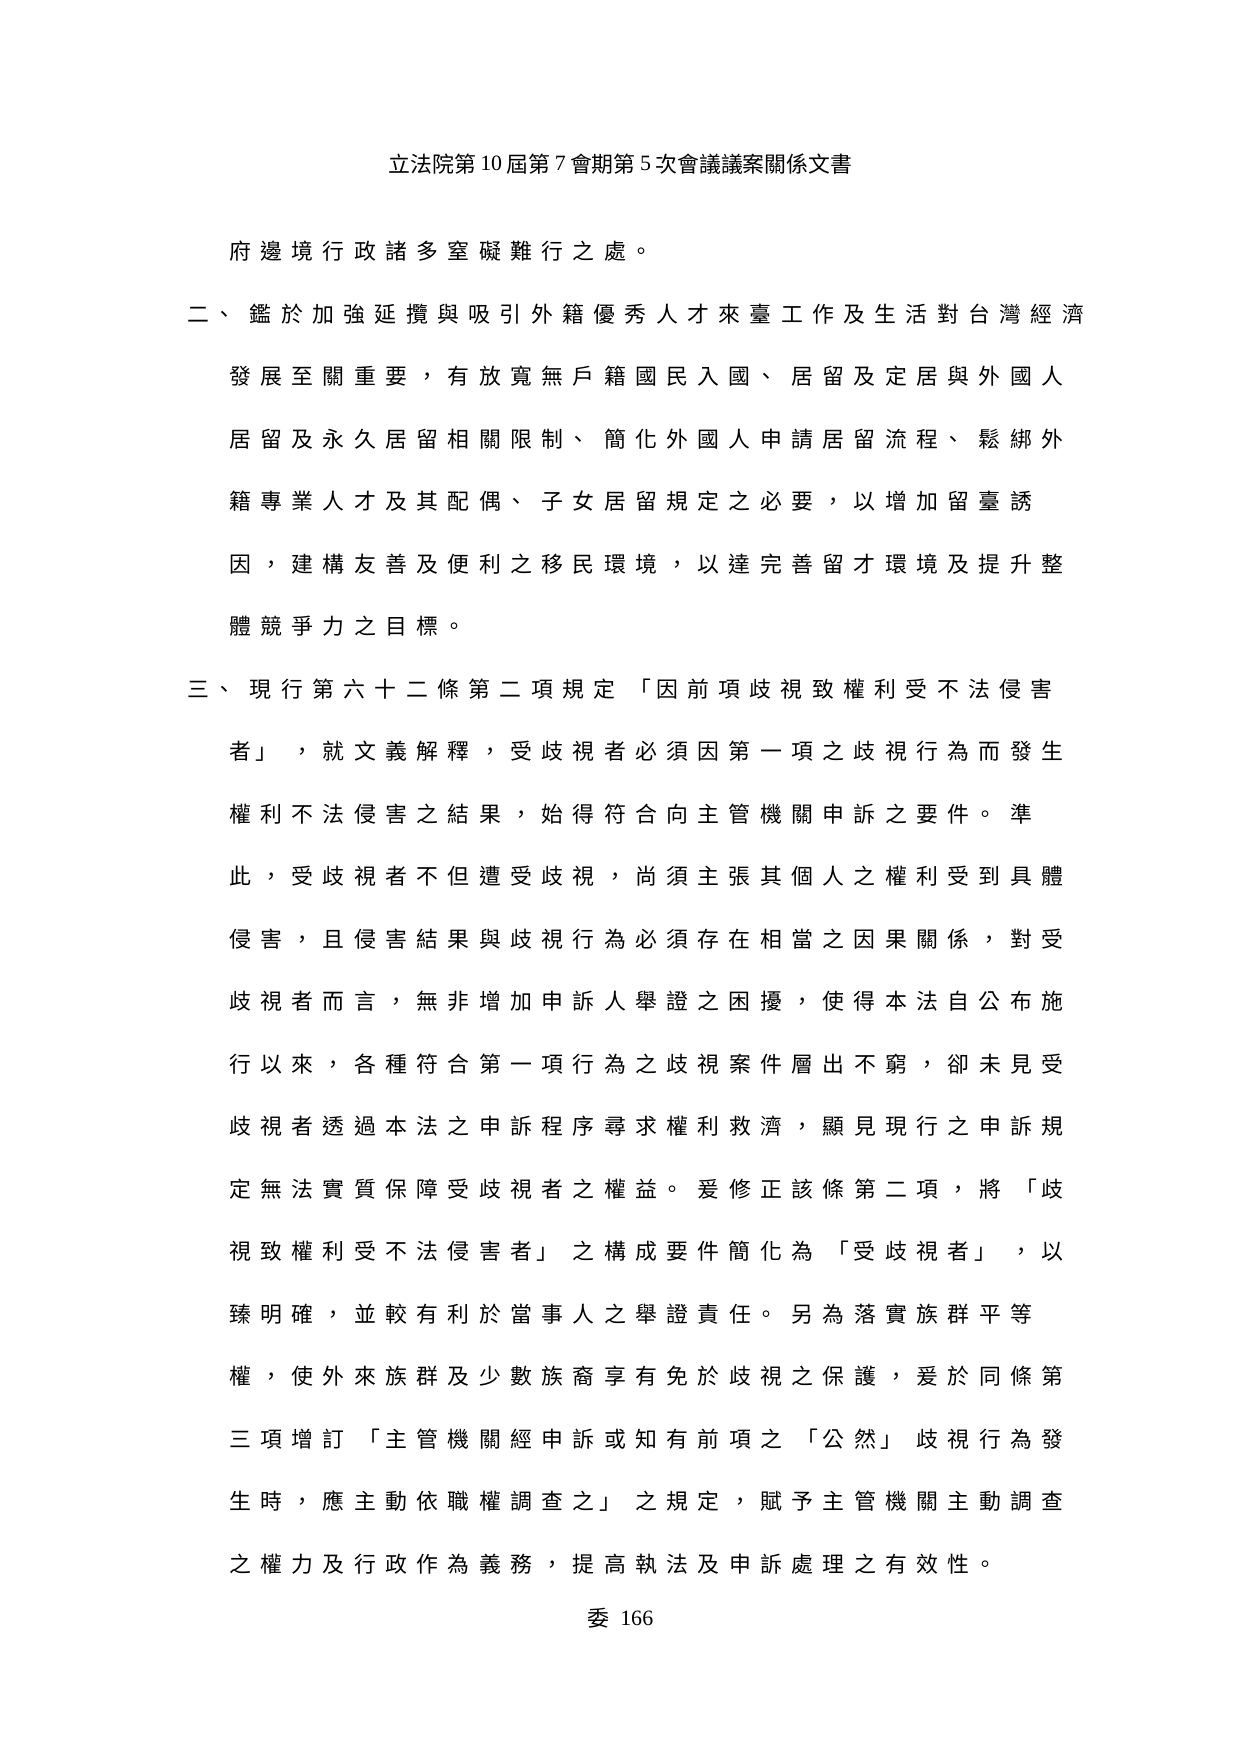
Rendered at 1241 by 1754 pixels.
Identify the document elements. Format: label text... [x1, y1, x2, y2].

text 二、鑑於加強延攬與吸引外籍優秀人才來臺工作及生活對台灣經濟發展至關重要，有放寬無戶籍國民入國、居留及定居與外國人居留及永久居留相關限制、簡化外國人申請居留流程、鬆綁外籍專業人才及其配偶、子女居留規定之必要，以增加留臺誘因，建構友善及便利之移民環境，以達完善留才環境及提升整體競爭力之目標。 [173, 281, 1089, 656]
text 府邊境行政諸多窒礙難行之處。 [173, 219, 1089, 281]
text 三、現行第六十二條第二項規定「因前項歧視致權利受不法侵害者」，就文義解釋，受歧視者必須因第一項之歧視行為而發生權利不法侵害之結果，始得符合向主管機關申訴之要件。準此，受歧視者不但遭受歧視，尚須主張其個人之權利受到具體侵害，且侵害結果與歧視行為必須存在相當之因果關係，對受歧視者而言，無非增加申訴人舉證之困擾，使得本法自公布施行以來，各種符合第一項行為之歧視案件層出不窮，卻未見受歧視者透過本法之申訴程序尋求權利救濟，顯見現行之申訴規定無法實質保障受歧視者之權益。爰修正該條第二項，將「歧視致權利受不法侵害者」之構成要件簡化為「受歧視者」，以臻明確，並較有利於當事人之舉證責任。另為落實族群平等權，使外來族群及少數族裔享有免於歧視之保護，爰於同條第三項增訂「主管機關經申訴或知有前項之「公然」歧視行為發生時，應主動依職權調查之」之規定，賦予主管機關主動調查之權力及行政作為義務，提高執法及申訴處理之有效性。 [173, 656, 1089, 1594]
